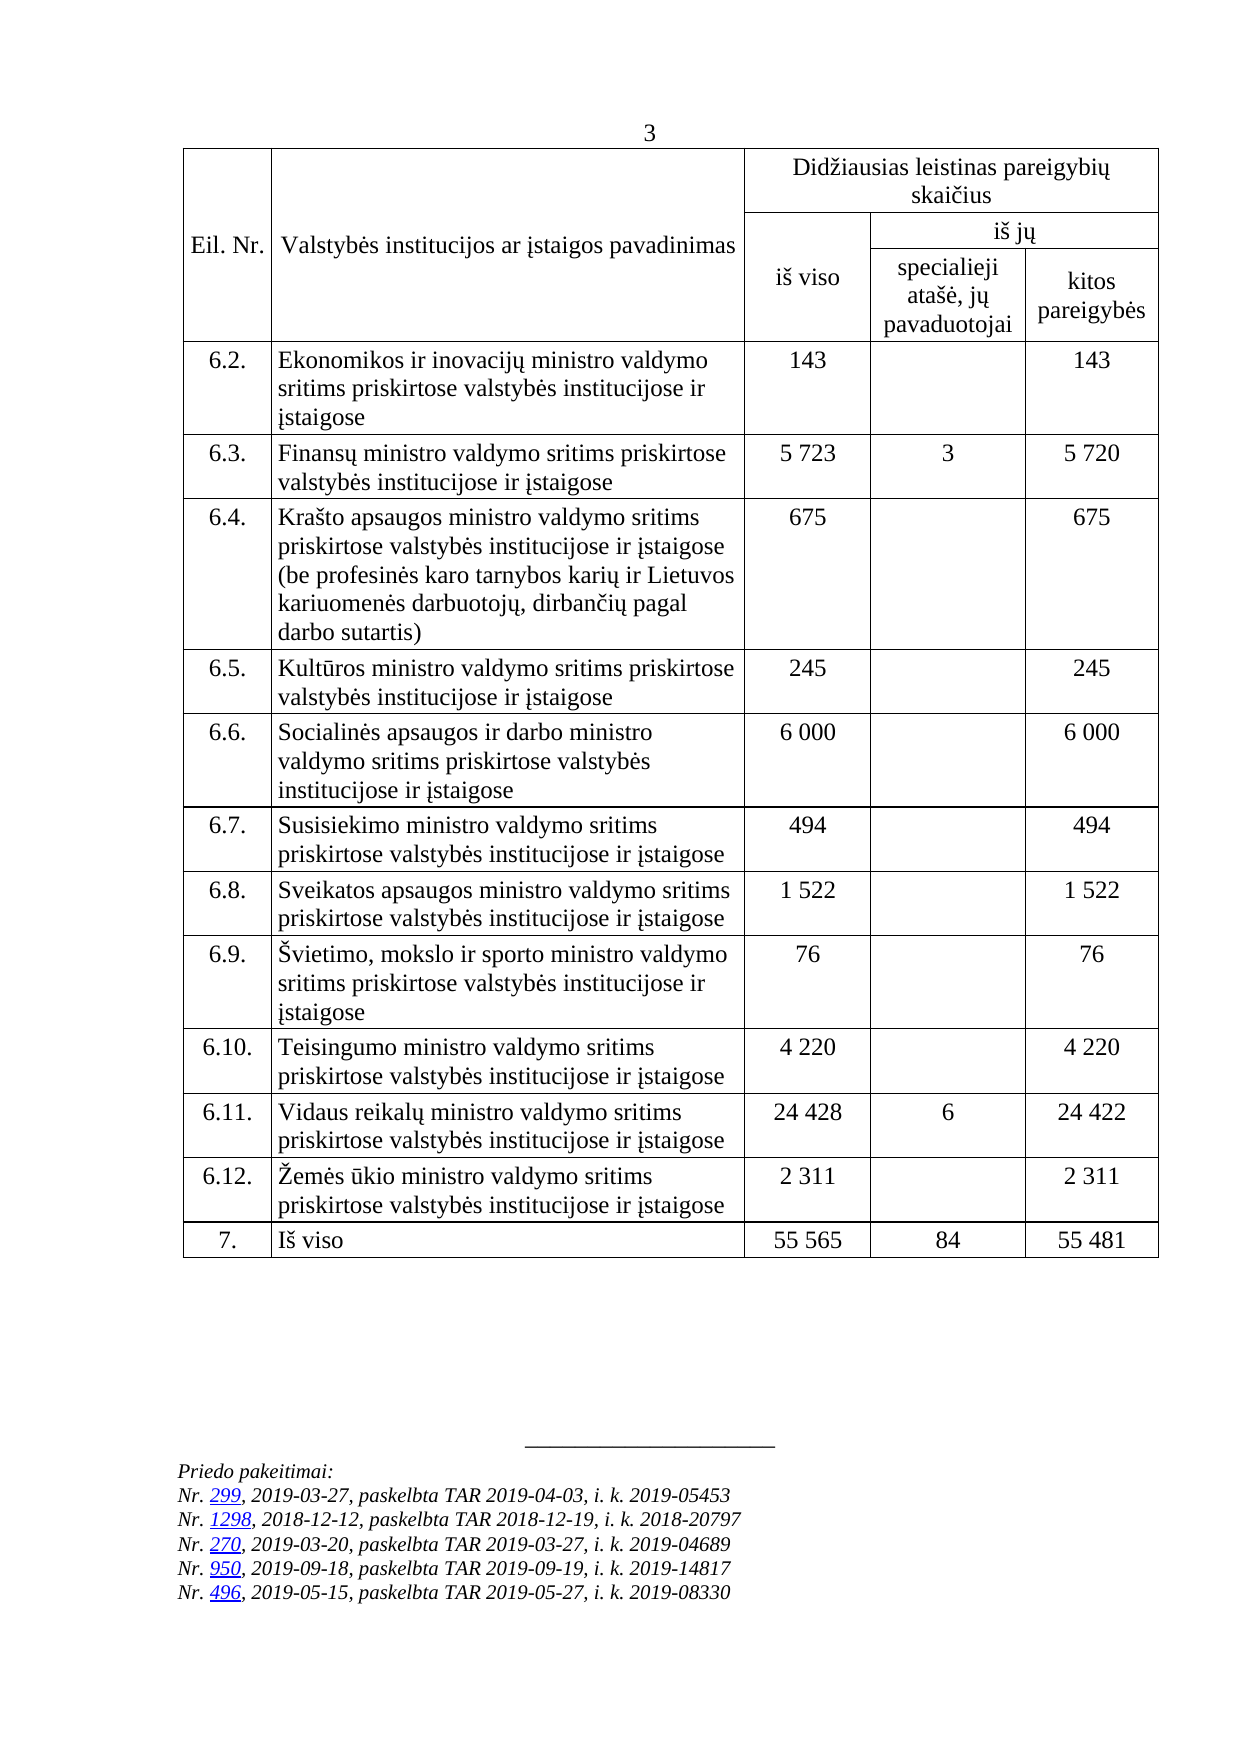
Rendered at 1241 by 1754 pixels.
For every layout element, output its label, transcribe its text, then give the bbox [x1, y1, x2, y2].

table_cell 6.3. [184, 435, 271, 498]
table_cell 5 720 [1026, 435, 1158, 498]
table_cell 7. [184, 1223, 271, 1257]
table_cell 143 [1026, 342, 1158, 434]
table_cell kitos pareigybės [1026, 249, 1158, 341]
table_cell 6.11. [184, 1094, 271, 1157]
text Nr. 496, 2019-05-15, paskelbta TAR 2019-05-27, i. k. 2019-08330 [177, 1579, 1122, 1604]
table_cell 6.7. [184, 808, 271, 871]
table_cell 24 422 [1026, 1094, 1158, 1157]
table_header Eil. Nr. [184, 149, 271, 341]
table_cell 6.9. [184, 936, 271, 1028]
table_cell 6.10. [184, 1029, 271, 1093]
table_cell [871, 499, 1025, 649]
table_cell 1 522 [745, 872, 870, 935]
table_cell iš viso [745, 213, 870, 341]
table_cell 2 311 [1026, 1158, 1158, 1221]
table_cell 675 [1026, 499, 1158, 649]
table_cell [871, 872, 1025, 935]
table_cell Susisiekimo ministro valdymo sritims priskirtose valstybės institucijose ir įstaigose [272, 808, 744, 871]
table_cell Kultūros ministro valdymo sritims priskirtose valstybės institucijose ir įstaigose [272, 650, 744, 713]
table_cell 24 428 [745, 1094, 870, 1157]
table_cell [871, 714, 1025, 806]
table_cell 143 [745, 342, 870, 434]
table_cell 6 000 [1026, 714, 1158, 806]
table_cell 76 [1026, 936, 1158, 1028]
table_cell [871, 342, 1025, 434]
table_cell Švietimo, mokslo ir sporto ministro valdymo sritims priskirtose valstybės institucijose ir įstaigose [272, 936, 744, 1028]
table_cell 6 000 [745, 714, 870, 806]
table_cell 494 [1026, 808, 1158, 871]
table_cell 6.5. [184, 650, 271, 713]
table_cell 1 522 [1026, 872, 1158, 935]
table_cell [871, 936, 1025, 1028]
table_cell Socialinės apsaugos ir darbo ministro valdymo sritims priskirtose valstybės institucijose ir įstaigose [272, 714, 744, 806]
table_cell 6.4. [184, 499, 271, 649]
text Nr. 1298, 2018-12-12, paskelbta TAR 2018-12-19, i. k. 2018-20797 [177, 1507, 1122, 1531]
table_cell Ekonomikos ir inovacijų ministro valdymo sritims priskirtose valstybės institucijose ir įstaigose [272, 342, 744, 434]
table_cell 6.8. [184, 872, 271, 935]
table_cell Sveikatos apsaugos ministro valdymo sritims priskirtose valstybės institucijose ir įstaigose [272, 872, 744, 935]
table_cell Finansų ministro valdymo sritims priskirtose valstybės institucijose ir įstaigose [272, 435, 744, 498]
table_cell 245 [1026, 650, 1158, 713]
table_cell Krašto apsaugos ministro valdymo sritims priskirtose valstybės institucijose ir įstaigose (be profesinės karo tarnybos karių ir Lietuvos kariuomenės darbuotojų, dirbančių pagal darbo sutartis) [272, 499, 744, 649]
table_cell Vidaus reikalų ministro valdymo sritims priskirtose valstybės institucijose ir įstaigose [272, 1094, 744, 1157]
table_cell 675 [745, 499, 870, 649]
table_cell [871, 1029, 1025, 1093]
table_cell Žemės ūkio ministro valdymo sritims priskirtose valstybės institucijose ir įstaigose [272, 1158, 744, 1221]
table_cell 5 723 [745, 435, 870, 498]
table_cell Iš viso [272, 1223, 744, 1257]
text Priedo pakeitimai: [177, 1459, 1122, 1483]
table_cell 84 [871, 1223, 1025, 1257]
table_cell specialieji atašė, jų pavaduotojai [871, 249, 1025, 341]
text Nr. 270, 2019-03-20, paskelbta TAR 2019-03-27, i. k. 2019-04689 [177, 1531, 1122, 1556]
text Nr. 950, 2019-09-18, paskelbta TAR 2019-09-19, i. k. 2019-14817 [177, 1556, 1122, 1579]
table_header Valstybės institucijos ar įstaigos pavadinimas [272, 149, 744, 341]
table_cell [871, 650, 1025, 713]
table_cell Teisingumo ministro valdymo sritims priskirtose valstybės institucijose ir įstaigose [272, 1029, 744, 1093]
table_cell 3 [871, 435, 1025, 498]
table_header Didžiausias leistinas pareigybių skaičius [745, 149, 1158, 212]
table_cell 55 565 [745, 1223, 870, 1257]
table_cell 6.12. [184, 1158, 271, 1221]
table_cell 245 [745, 650, 870, 713]
table_cell 4 220 [1026, 1029, 1158, 1093]
table_cell iš jų [871, 213, 1158, 248]
table_cell 6.6. [184, 714, 271, 806]
table_cell 76 [745, 936, 870, 1028]
table_cell 6.2. [184, 342, 271, 434]
table_cell [871, 808, 1025, 871]
text Nr. 299, 2019-03-27, paskelbta TAR 2019-04-03, i. k. 2019-05453 [177, 1483, 1122, 1507]
table_cell 55 481 [1026, 1223, 1158, 1257]
table_cell 2 311 [745, 1158, 870, 1221]
table_cell 4 220 [745, 1029, 870, 1093]
table_cell 494 [745, 808, 870, 871]
table_cell [871, 1158, 1025, 1221]
text –––––––––––––––––––– [177, 1431, 1122, 1459]
table_cell 6 [871, 1094, 1025, 1157]
